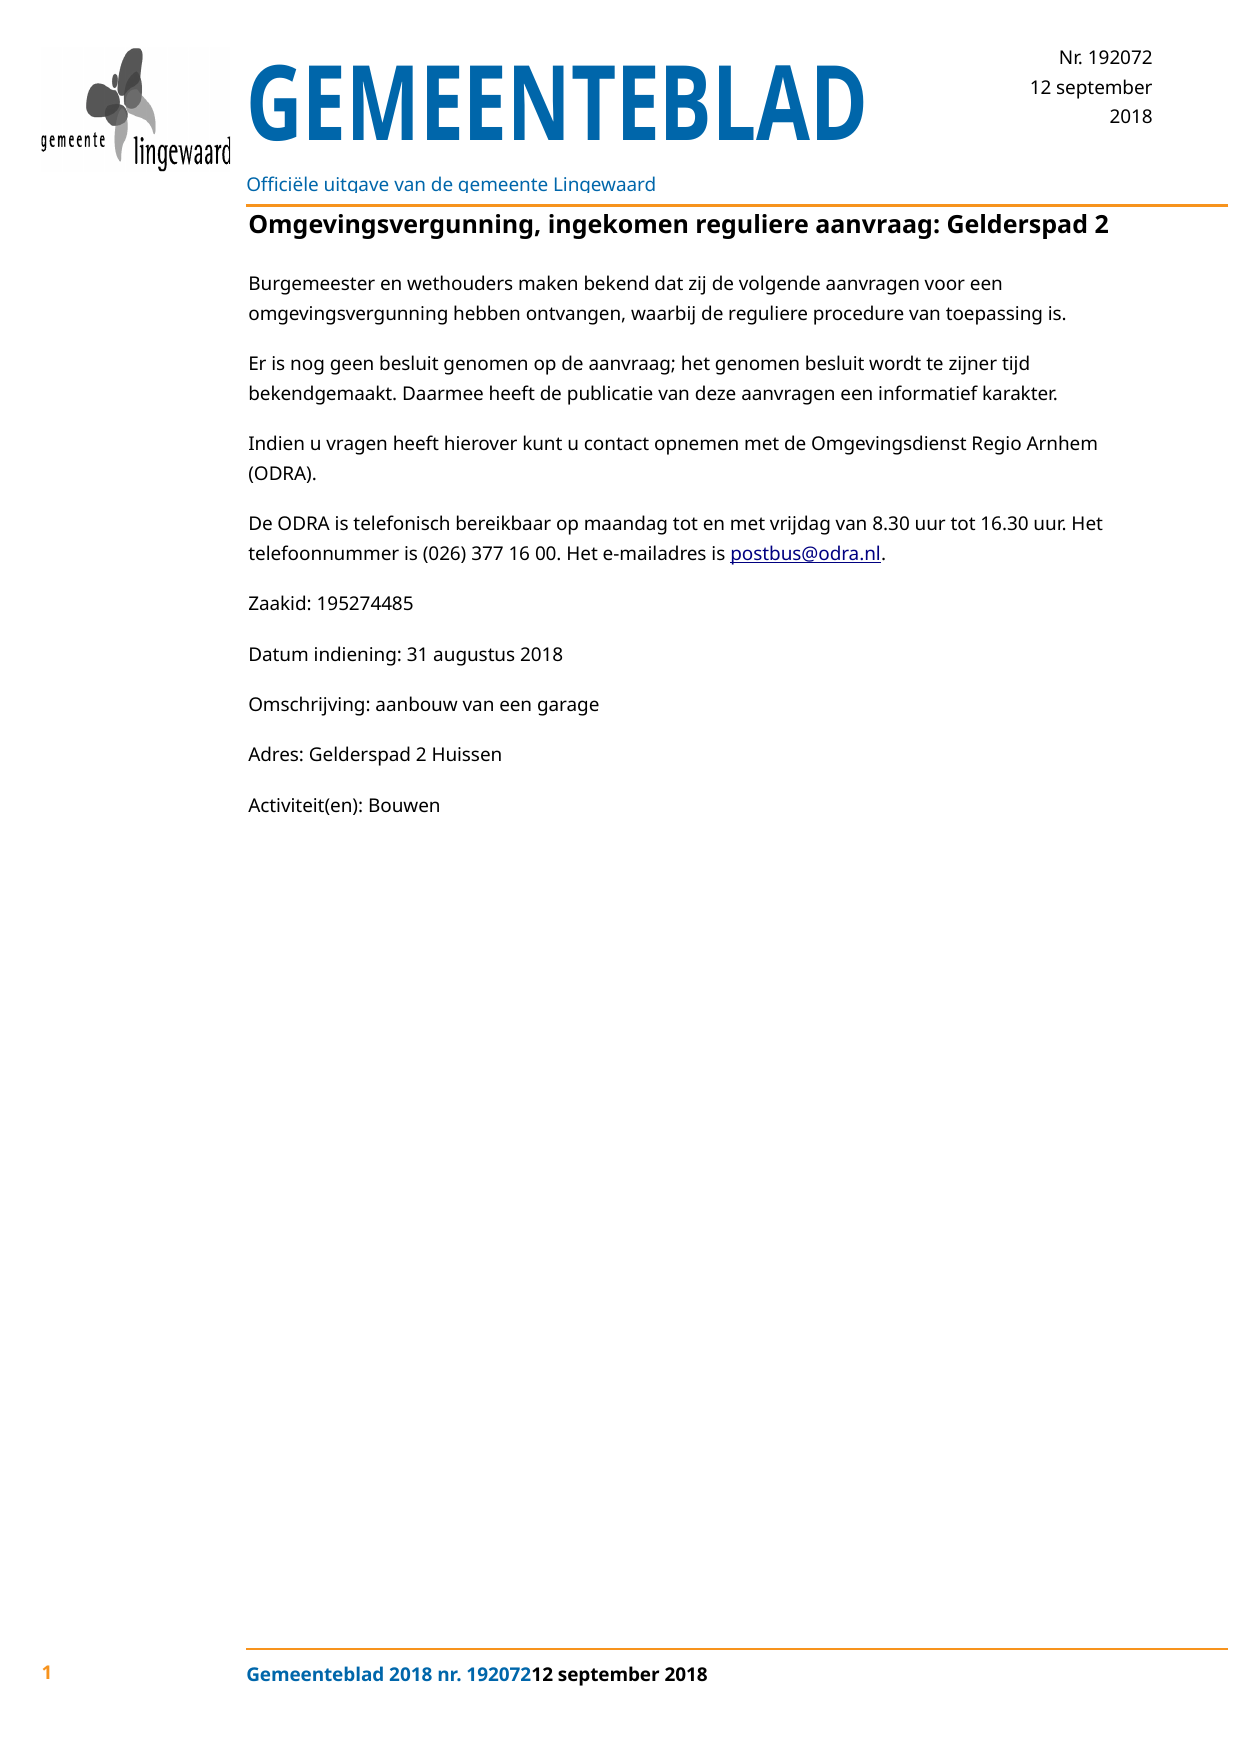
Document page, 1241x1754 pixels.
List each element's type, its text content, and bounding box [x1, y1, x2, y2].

text Omschrijving: aanbouw van een garage [248, 691, 1152, 717]
text De ODRA is telefonisch bereikbaar op maandag tot en met vrijdag van 8.30 uur tot 16.30 uur. Het telefoonnummer is (026) 377 16 00. Het e-mailadres is postbus@odra.nl. [248, 510, 1152, 566]
text Burgemeester en wethouders maken bekend dat zij de volgende aanvragen voor een omgevingsvergunning hebben ontvangen, waarbij de reguliere procedure van toepassing is. [248, 270, 1152, 326]
text Omgevingsvergunning, ingekomen reguliere aanvraag: Gelderspad 2 [248, 207, 1152, 241]
text Datum indiening: 31 augustus 2018 [248, 641, 1152, 666]
text Zaakid: 195274485 [248, 590, 1152, 616]
text Activiteit(en): Bouwen [248, 792, 1152, 818]
text Indien u vragen heeft hierover kunt u contact opnemen met de Omgevingsdienst Regio Arnhem (ODRA). [248, 430, 1152, 486]
picture [41, 47, 231, 172]
text Adres: Gelderspad 2 Huissen [248, 742, 1152, 767]
text Er is nog geen besluit genomen op de aanvraag; het genomen besluit wordt te zijner tijd bekendgemaakt. Daarmee heeft de publicatie van deze aanvragen een informatief karakter. [248, 350, 1152, 406]
